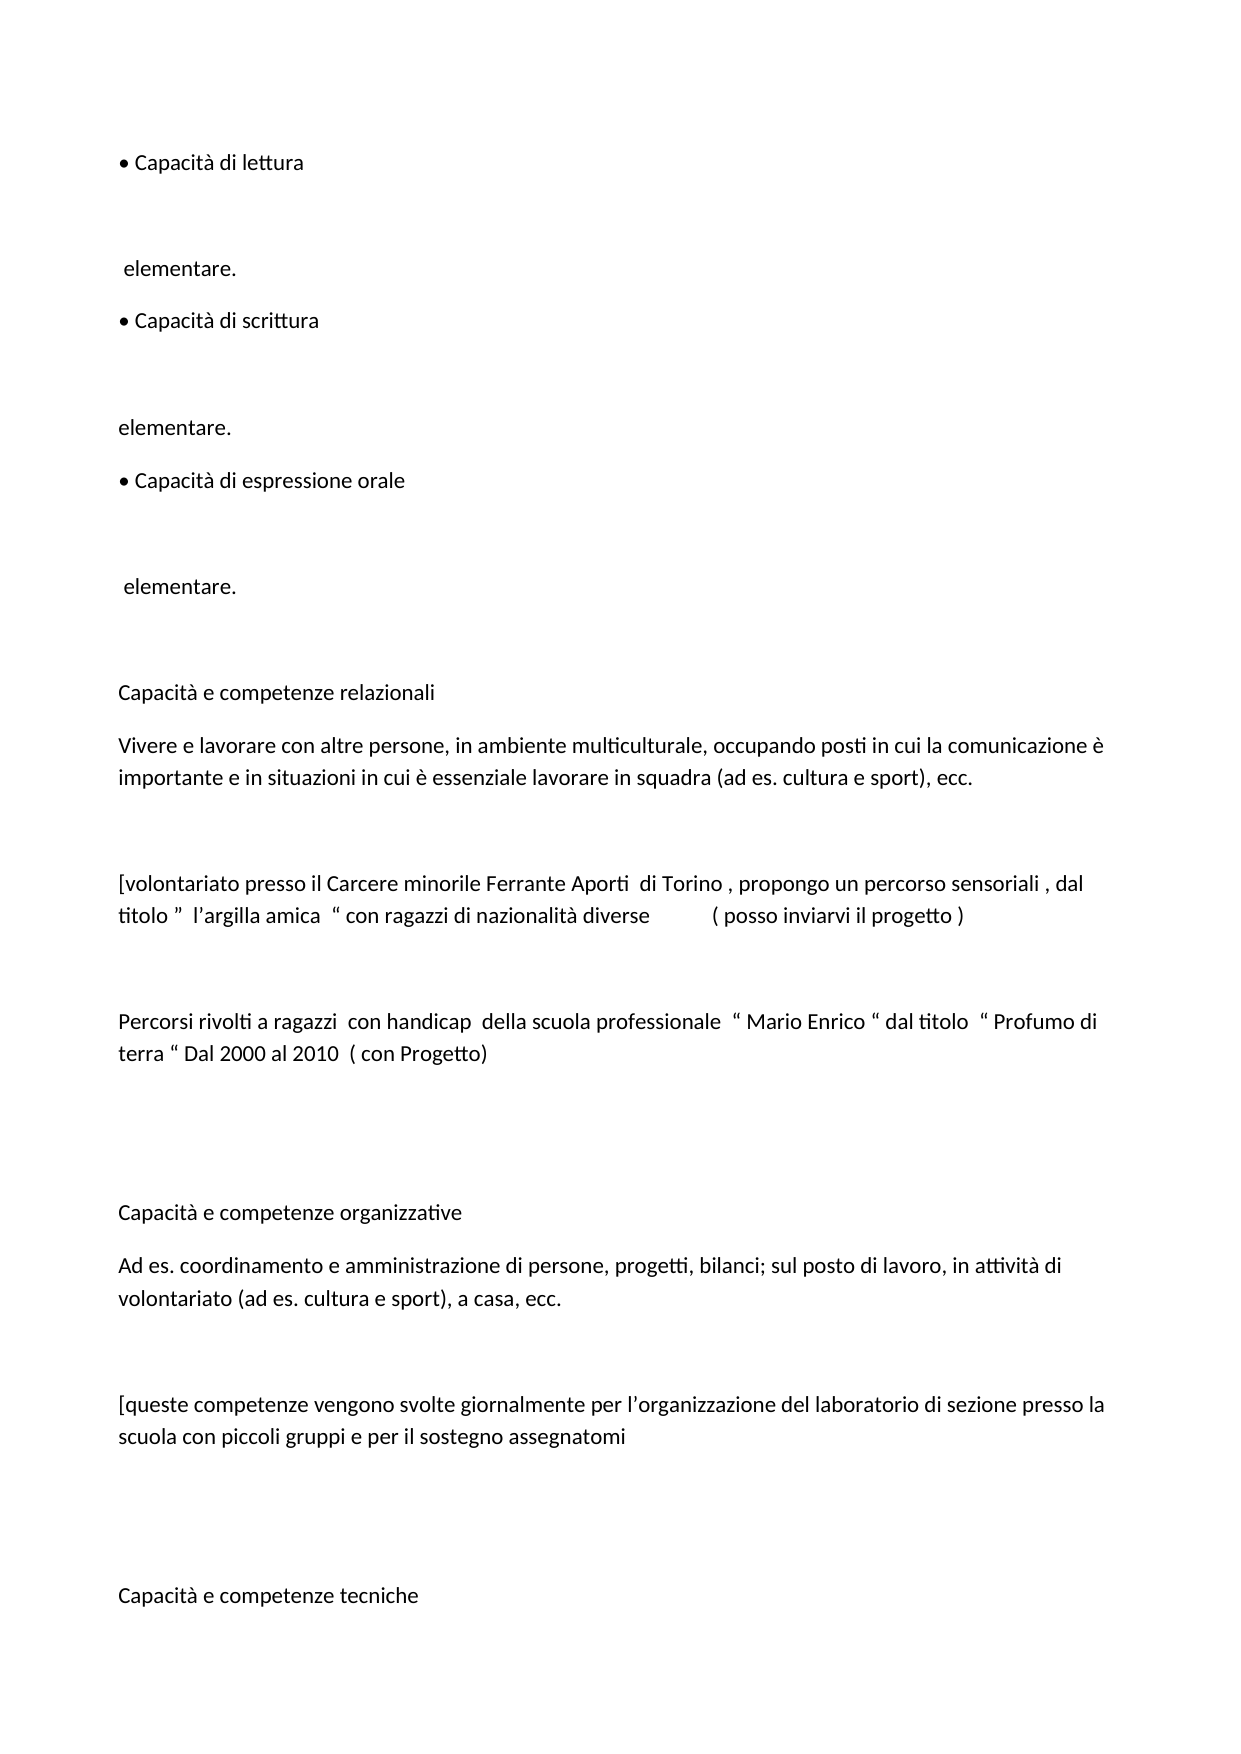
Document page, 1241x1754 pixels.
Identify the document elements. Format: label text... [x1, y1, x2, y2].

text [queste competenze vengono svolte giornalmente per l’organizzazione del laboratorio di sezione presso la scuola con piccoli gruppi e per il sostegno assegnatomi [118, 1390, 1122, 1450]
text • Capacità di espressione orale [118, 466, 1122, 494]
text • Capacità di scrittura [118, 307, 1122, 335]
text Capacità e competenze organizzative [118, 1198, 1122, 1227]
text elementare. [118, 254, 1122, 282]
text elementare. [118, 413, 1122, 441]
text Capacità e competenze tecniche [118, 1581, 1122, 1609]
text • Capacità di lettura [118, 148, 1122, 176]
text Vivere e lavorare con altre persone, in ambiente multiculturale, occupando posti in cui la comunicazione è importante e in situazioni in cui è essenziale lavorare in squadra (ad es. cultura e sport), ecc. [118, 731, 1122, 791]
text elementare. [118, 572, 1122, 600]
text Capacità e competenze relazionali [118, 678, 1122, 706]
text Percorsi rivolti a ragazzi con handicap della scuola professionale “ Mario Enrico “ dal titolo “ Profumo di terra “ Dal 2000 al 2010 ( con Progetto) [118, 1007, 1122, 1067]
text Ad es. coordinamento e amministrazione di persone, progetti, bilanci; sul posto di lavoro, in attività di volontariato (ad es. cultura e sport), a casa, ecc. [118, 1252, 1122, 1312]
text [volontariato presso il Carcere minorile Ferrante Aporti di Torino , propongo un percorso sensoriali , dal titolo ” l’argilla amica “ con ragazzi di nazionalità diverse ( posso inviarvi il progetto ) [118, 869, 1122, 929]
